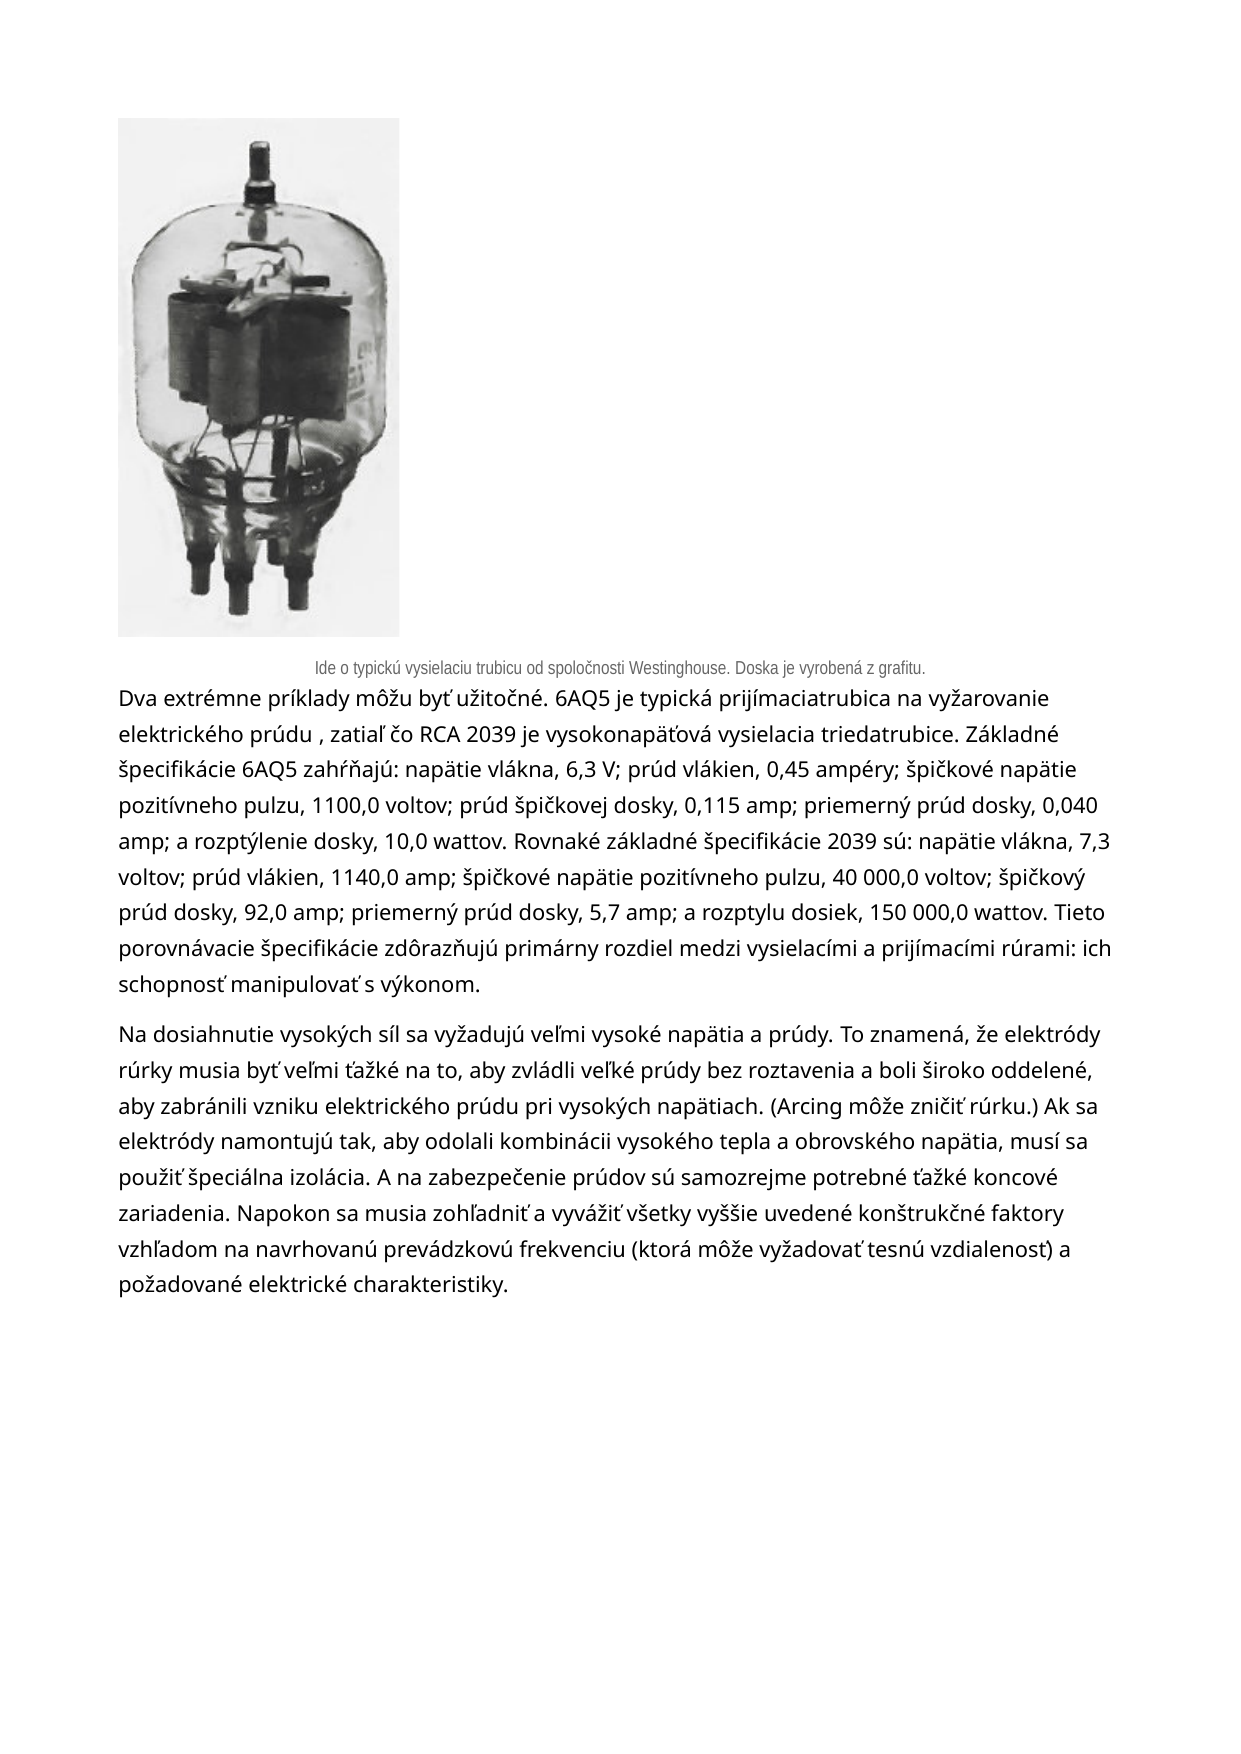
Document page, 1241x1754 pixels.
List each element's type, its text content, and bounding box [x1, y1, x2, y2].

picture [118, 118, 400, 637]
text Na dosiahnutie vysokých síl sa vyžadujú veľmi vysoké napätia a prúdy. To znamená, že elektródy rúrky musia byť veľmi ťažké na to, aby zvládli veľké prúdy bez roztavenia a boli široko oddelené, aby zabránili vzniku elektrického prúdu pri vysokých napätiach. (Arcing môže zničiť rúrku.) Ak sa elektródy namontujú tak, aby odolali kombinácii vysokého tepla a obrovského napätia, musí sa použiť špeciálna izolácia. A na zabezpečenie prúdov sú samozrejme potrebné ťažké koncové zariadenia. Napokon sa musia zohľadniť a vyvážiť všetky vyššie uvedené konštrukčné faktory vzhľadom na navrhovanú prevádzkovú frekvenciu (ktorá môže vyžadovať tesnú vzdialenosť) a požadované elektrické charakteristiky. [118, 1019, 1122, 1299]
text Ide o typickú vysielaciu trubicu od spoločnosti Westinghouse. Doska je vyrobená z grafitu. [118, 657, 1122, 679]
text Dva extrémne príklady môžu byť užitočné. 6AQ5 je typická prijímaciatrubica na vyžarovanie elektrického prúdu , zatiaľ čo RCA 2039 je vysokonapäťová vysielacia triedatrubice. Základné špecifikácie 6AQ5 zahŕňajú: napätie vlákna, 6,3 V; prúd vlákien, 0,45 ampéry; špičkové napätie pozitívneho pulzu, 1100,0 voltov; prúd špičkovej dosky, 0,115 amp; priemerný prúd dosky, 0,040 amp; a rozptýlenie dosky, 10,0 wattov. Rovnaké základné špecifikácie 2039 sú: napätie vlákna, 7,3 voltov; prúd vlákien, 1140,0 amp; špičkové napätie pozitívneho pulzu, 40 000,0 voltov; špičkový prúd dosky, 92,0 amp; priemerný prúd dosky, 5,7 amp; a rozptylu dosiek, 150 000,0 wattov. Tieto porovnávacie špecifikácie zdôrazňujú primárny rozdiel medzi vysielacími a prijímacími rúrami: ich schopnosť manipulovať s výkonom. [118, 683, 1122, 999]
